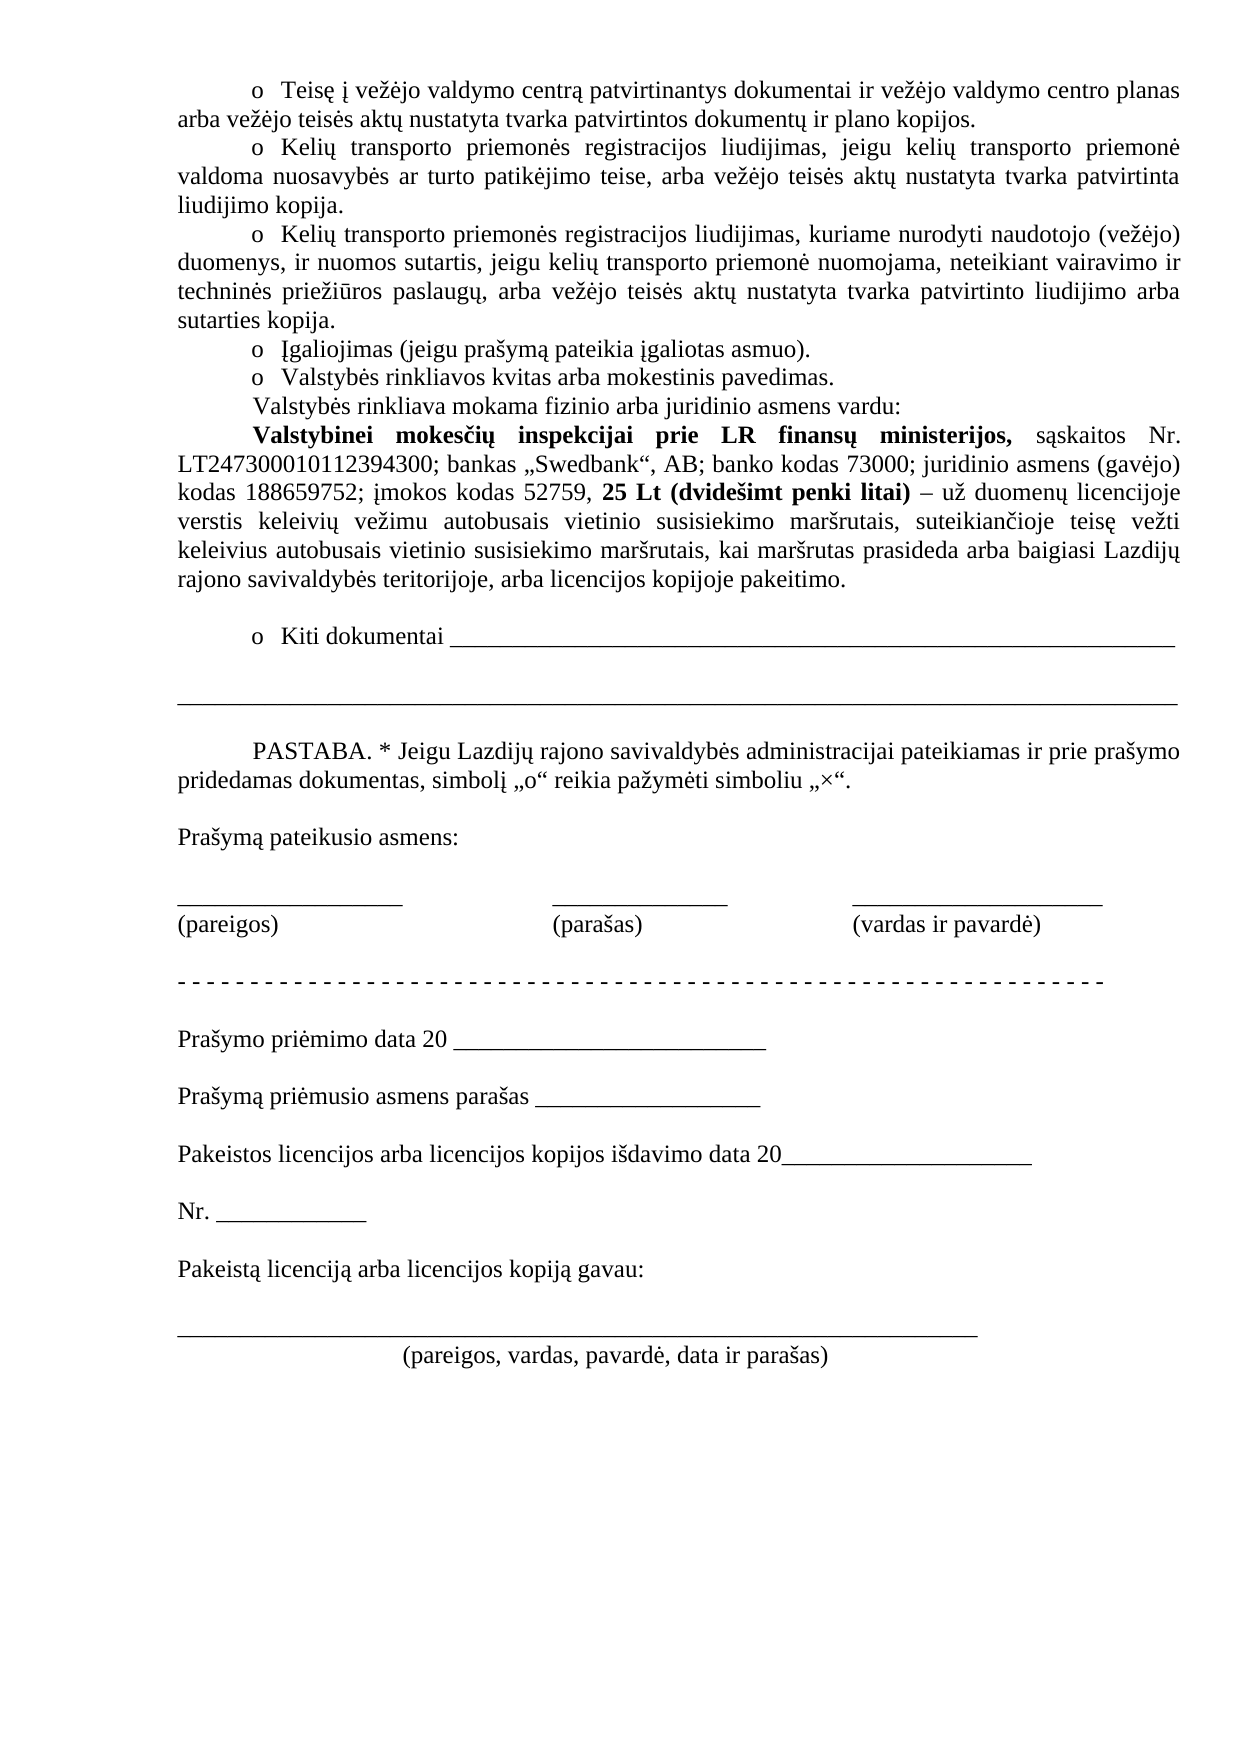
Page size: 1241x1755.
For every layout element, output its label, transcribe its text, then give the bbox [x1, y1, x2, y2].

text o Kelių transporto priemonės registracijos liudijimas, kuriame nurodyti naudotojo (vežėjo) duomenys, ir nuomos sutartis, jeigu kelių transporto priemonė nuomojama, neteikiant vairavimo ir techninės priežiūros paslaugų, arba vežėjo teisės aktų nustatyta tvarka patvirtinto liudijimo arba sutarties kopija. [177, 219, 1181, 334]
text Nr. ____________ [177, 1196, 1181, 1225]
text Prašymo priėmimo data 20 _________________________ [177, 1024, 1181, 1052]
text o Įgaliojimas (jeigu prašymą pateikia įgaliotas asmuo). [177, 334, 1181, 362]
text Prašymą pateikusio asmens: [177, 822, 1181, 851]
text __________________ ______________ ____________________ [177, 880, 1181, 909]
text o Kiti dokumentai __________________________________________________________ [177, 621, 1181, 650]
text (pareigos, vardas, pavardė, data ir parašas) [327, 1340, 1181, 1369]
text (pareigos) (parašas) (vardas ir pavardė) [177, 909, 1181, 937]
text o Kelių transporto priemonės registracijos liudijimas, jeigu kelių transporto priemonė valdoma nuosavybės ar turto patikėjimo teise, arba vežėjo teisės aktų nustatyta tvarka patvirtinta liudijimo kopija. [177, 132, 1181, 219]
text o Teisę į vežėjo valdymo centrą patvirtinantys dokumentai ir vežėjo valdymo centro planas arba vežėjo teisės aktų nustatyta tvarka patvirtintos dokumentų ir plano kopijos. [177, 75, 1181, 132]
text Prašymą priėmusio asmens parašas __________________ [177, 1081, 1181, 1110]
text PASTABA. * Jeigu Lazdijų rajono savivaldybės administracijai pateikiamas ir prie prašymo pridedamas dokumentas, simbolį „ᴏ“ reikia pažymėti simboliu „×“. [177, 736, 1181, 794]
text Pakeistą licenciją arba licencijos kopiją gavau: [177, 1254, 1181, 1282]
text Valstybės rinkliava mokama fizinio arba juridinio asmens vardu: [177, 391, 1181, 420]
text ________________________________________________________________________________ [177, 679, 1181, 707]
text ________________________________________________________________ [177, 1311, 1181, 1340]
text - - - - - - - - - - - - - - - - - - - - - - - - - - - - - - - - - - - - - - - - - - - - - - - - - - - - - - - - - - - - - - - - [177, 966, 1181, 995]
text o Valstybės rinkliavos kvitas arba mokestinis pavedimas. [177, 362, 1181, 391]
text Valstybinei mokesčių inspekcijai prie LR finansų ministerijos, sąskaitos Nr. LT247300010112394300; bankas „Swedbank“, AB; banko kodas 73000; juridinio asmens (gavėjo) kodas 188659752; įmokos kodas 52759, 25 Lt (dvidešimt penki litai) – už duomenų licencijoje verstis keleivių vežimu autobusais vietinio susisiekimo maršrutais, suteikiančioje teisę vežti keleivius autobusais vietinio susisiekimo maršrutais, kai maršrutas prasideda arba baigiasi Lazdijų rajono savivaldybės teritorijoje, arba licencijos kopijoje pakeitimo. [177, 420, 1181, 592]
text Pakeistos licencijos arba licencijos kopijos išdavimo data 20____________________ [177, 1139, 1181, 1167]
